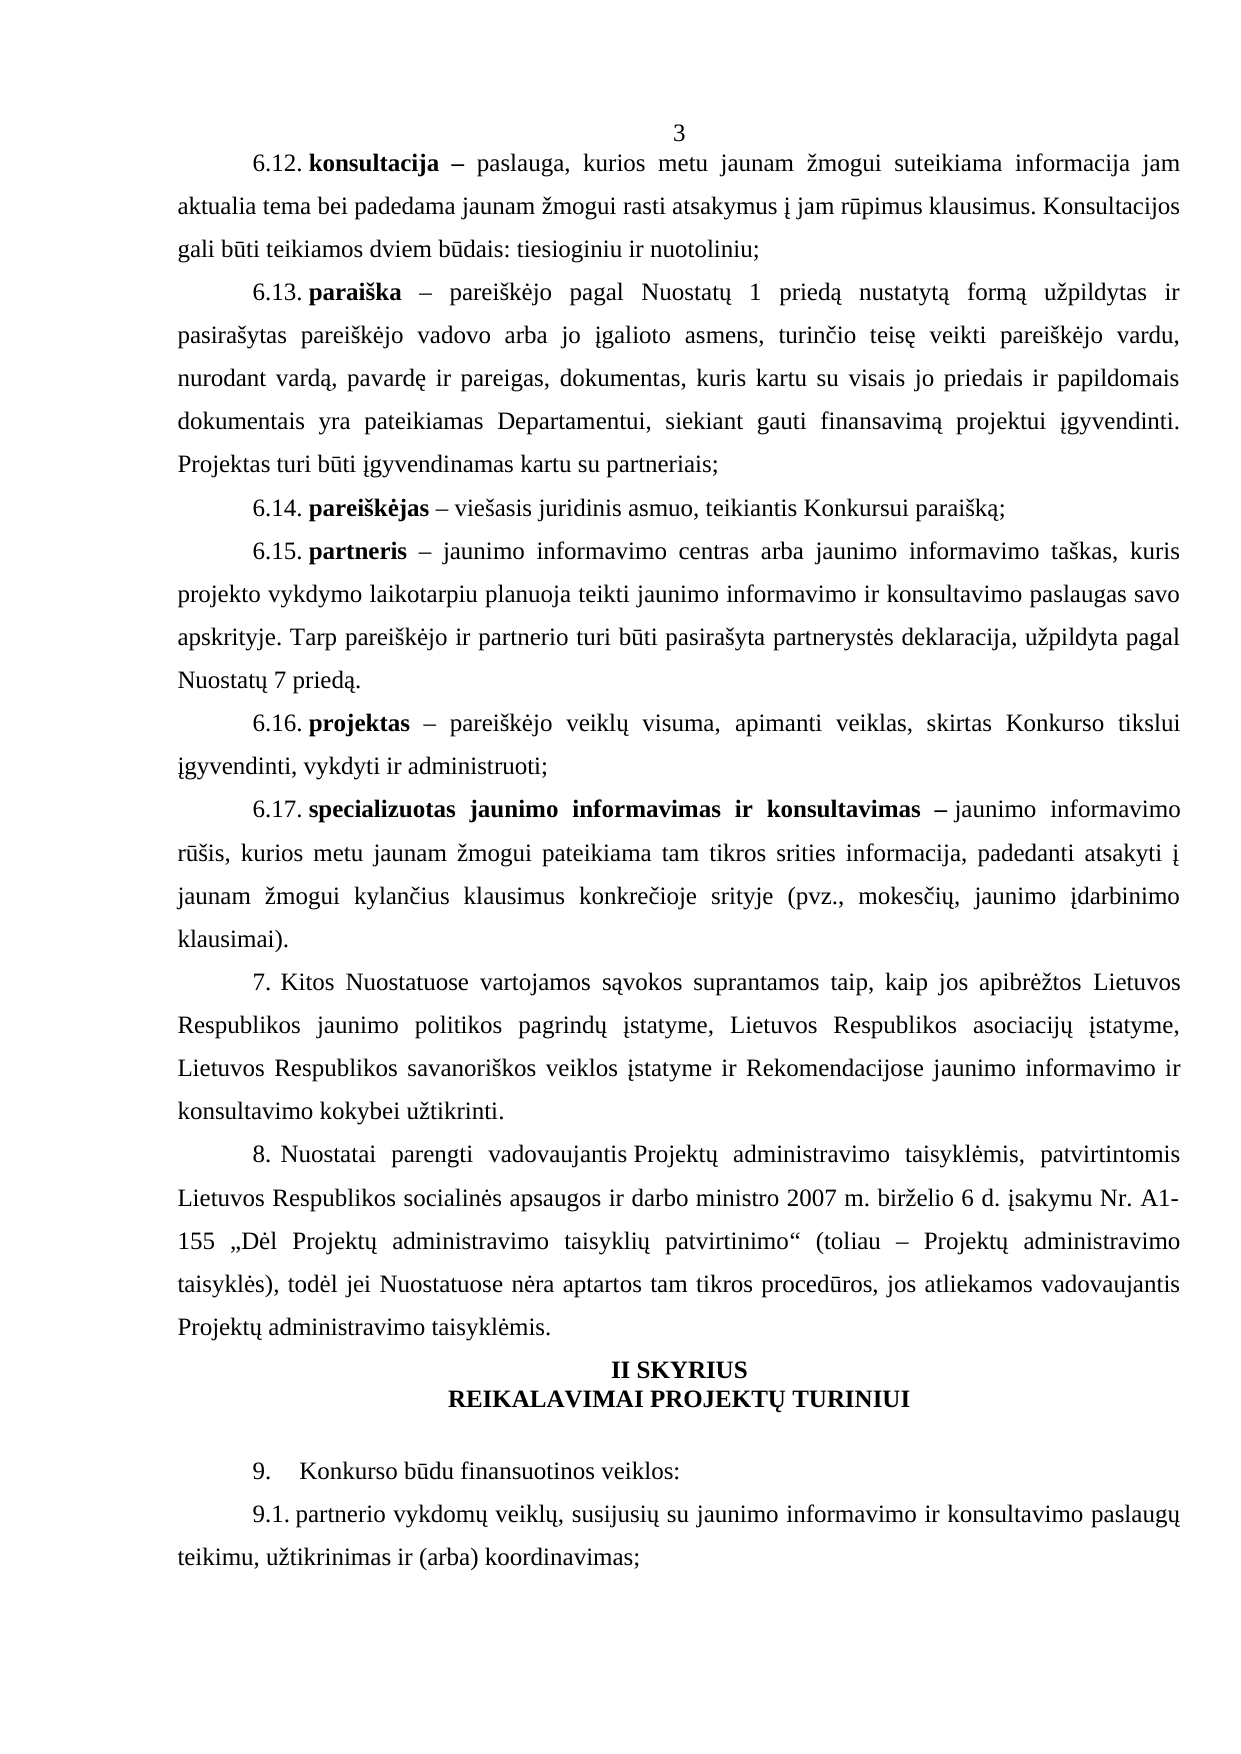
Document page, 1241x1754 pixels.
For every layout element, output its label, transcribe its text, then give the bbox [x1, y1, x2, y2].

text 6.16. projektas – pareiškėjo veiklų visuma, apimanti veiklas, skirtas Konkurso tikslui įgyvendinti, vykdyti ir administruoti; [177, 708, 1181, 780]
text 6.15. partneris – jaunimo informavimo centras arba jaunimo informavimo taškas, kuris projekto vykdymo laikotarpiu planuoja teikti jaunimo informavimo ir konsultavimo paslaugas savo apskrityje. Tarp pareiškėjo ir partnerio turi būti pasirašyta partnerystės deklaracija, užpildyta pagal Nuostatų 7 priedą. [177, 536, 1181, 694]
text 6.12. konsultacija – paslauga, kurios metu jaunam žmogui suteikiama informacija jam aktualia tema bei padedama jaunam žmogui rasti atsakymus į jam rūpimus klausimus. Konsultacijos gali būti teikiamos dviem būdais: tiesioginiu ir nuotoliniu; [177, 148, 1181, 263]
text 7. Kitos Nuostatuose vartojamos sąvokos suprantamos taip, kaip jos apibrėžtos Lietuvos Respublikos jaunimo politikos pagrindų įstatyme, Lietuvos Respublikos asociacijų įstatyme, Lietuvos Respublikos savanoriškos veiklos įstatyme ir Rekomendacijose jaunimo informavimo ir konsultavimo kokybei užtikrinti. [177, 967, 1181, 1125]
text REIKALAVIMAI PROJEKTŲ TURINIUI [177, 1384, 1181, 1413]
text 9.1. partnerio vykdomų veiklų, susijusių su jaunimo informavimo ir konsultavimo paslaugų teikimu, užtikrinimas ir (arba) koordinavimas; [177, 1499, 1181, 1571]
text 6.14. pareiškėjas – viešasis juridinis asmuo, teikiantis Konkursui paraišką; [177, 493, 1181, 521]
text 8. Nuostatai parengti vadovaujantis Projektų administravimo taisyklėmis, patvirtintomis Lietuvos Respublikos socialinės apsaugos ir darbo ministro 2007 m. birželio 6 d. įsakymu Nr. A1-155 „Dėl Projektų administravimo taisyklių patvirtinimo“ (toliau – Projektų administravimo taisyklės), todėl jei Nuostatuose nėra aptartos tam tikros procedūros, jos atliekamos vadovaujantis Projektų administravimo taisyklėmis. [177, 1139, 1181, 1341]
text 9. Konkurso būdu finansuotinos veiklos: [252, 1456, 1181, 1484]
text 6.13. paraiška – pareiškėjo pagal Nuostatų 1 priedą nustatytą formą užpildytas ir pasirašytas pareiškėjo vadovo arba jo įgalioto asmens, turinčio teisę veikti pareiškėjo vardu, nurodant vardą, pavardę ir pareigas, dokumentas, kuris kartu su visais jo priedais ir papildomais dokumentais yra pateikiamas Departamentui, siekiant gauti finansavimą projektui įgyvendinti. Projektas turi būti įgyvendinamas kartu su partneriais; [177, 277, 1181, 478]
text II SKYRIUS [177, 1355, 1181, 1384]
text 6.17. specializuotas jaunimo informavimas ir konsultavimas – jaunimo informavimo rūšis, kurios metu jaunam žmogui pateikiama tam tikros srities informacija, padedanti atsakyti į jaunam žmogui kylančius klausimus konkrečioje srityje (pvz., mokesčių, jaunimo įdarbinimo klausimai). [177, 794, 1181, 953]
